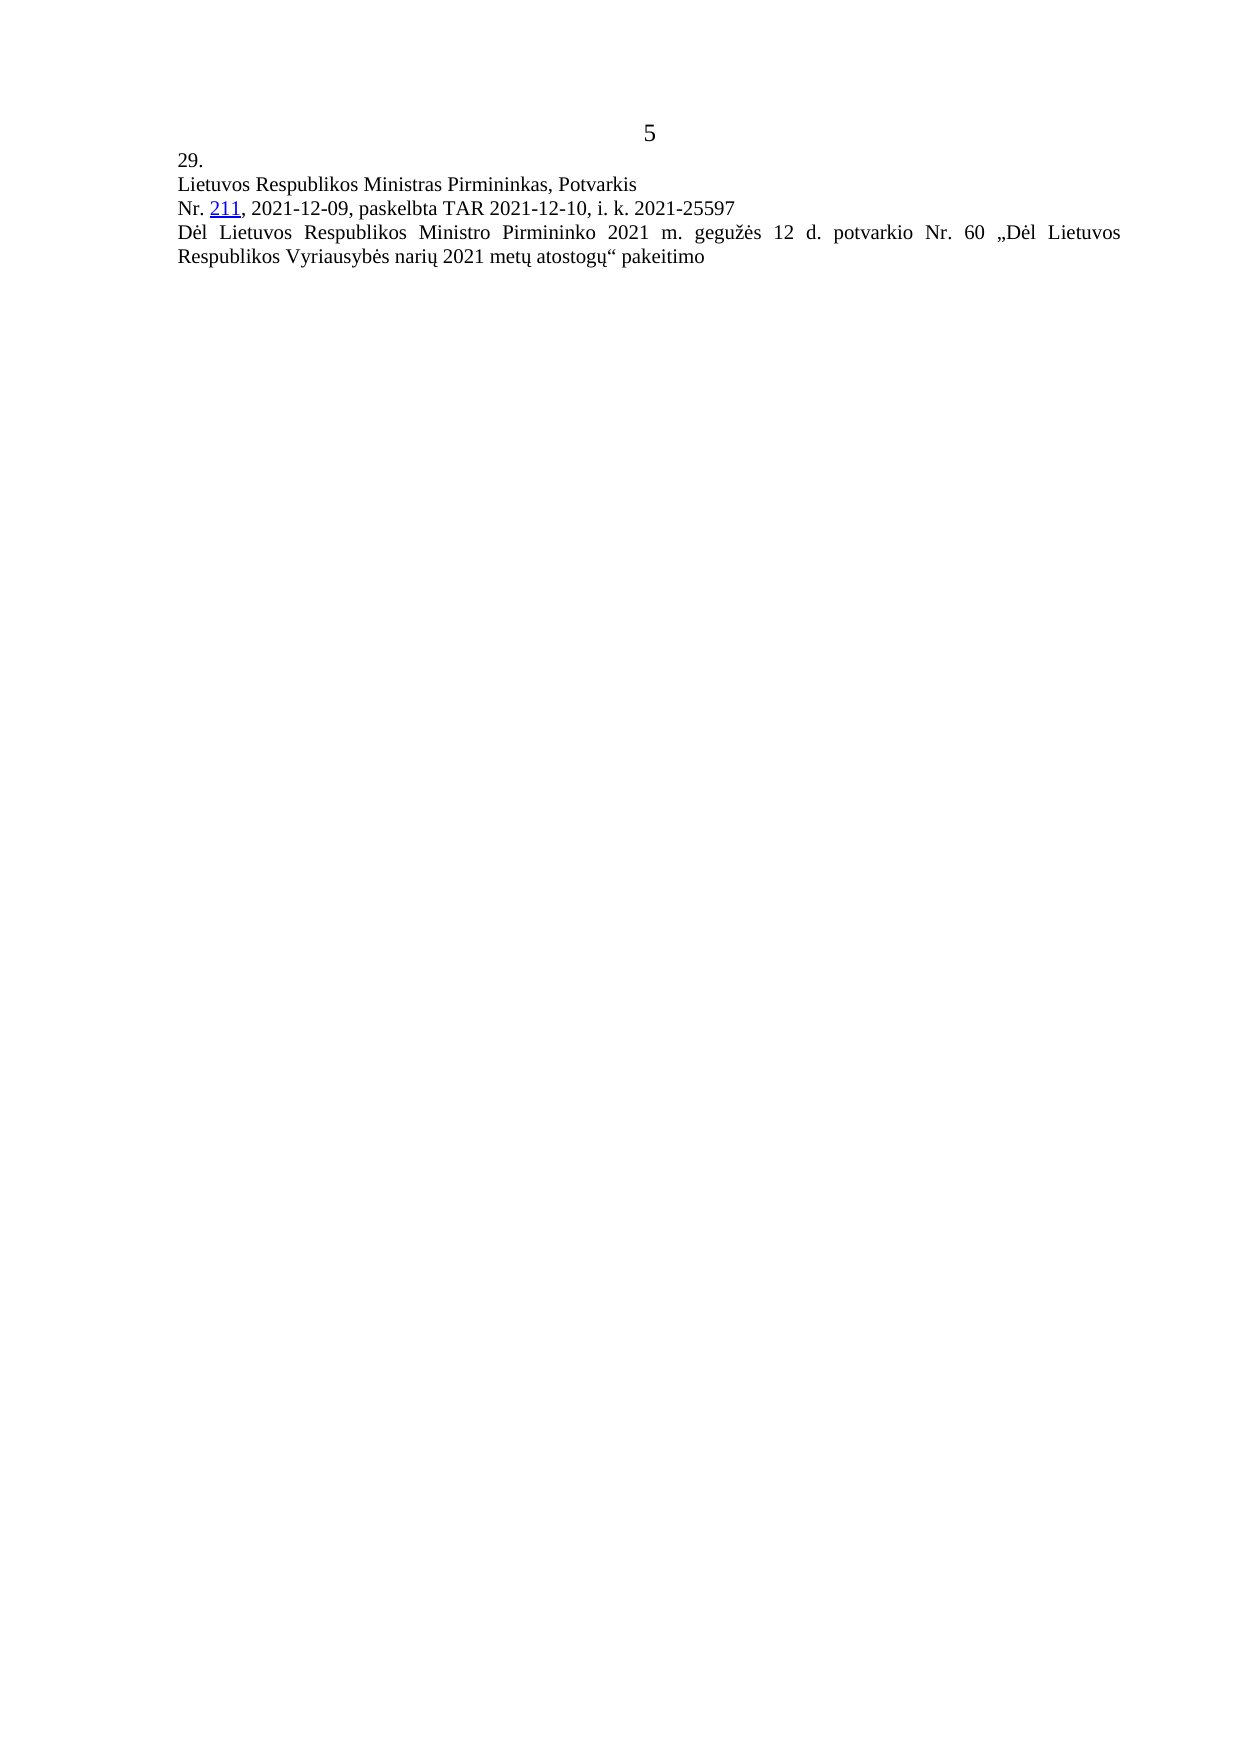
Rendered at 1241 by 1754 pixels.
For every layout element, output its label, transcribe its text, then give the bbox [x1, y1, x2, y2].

text Dėl Lietuvos Respublikos Ministro Pirmininko 2021 m. gegužės 12 d. potvarkio Nr. 60 „Dėl Lietuvos Respublikos Vyriausybės narių 2021 metų atostogų“ pakeitimo [177, 220, 1122, 268]
text 29. [177, 148, 1122, 172]
text Lietuvos Respublikos Ministras Pirmininkas, Potvarkis [177, 172, 1122, 196]
text Nr. 211, 2021-12-09, paskelbta TAR 2021-12-10, i. k. 2021-25597 [177, 196, 1122, 220]
